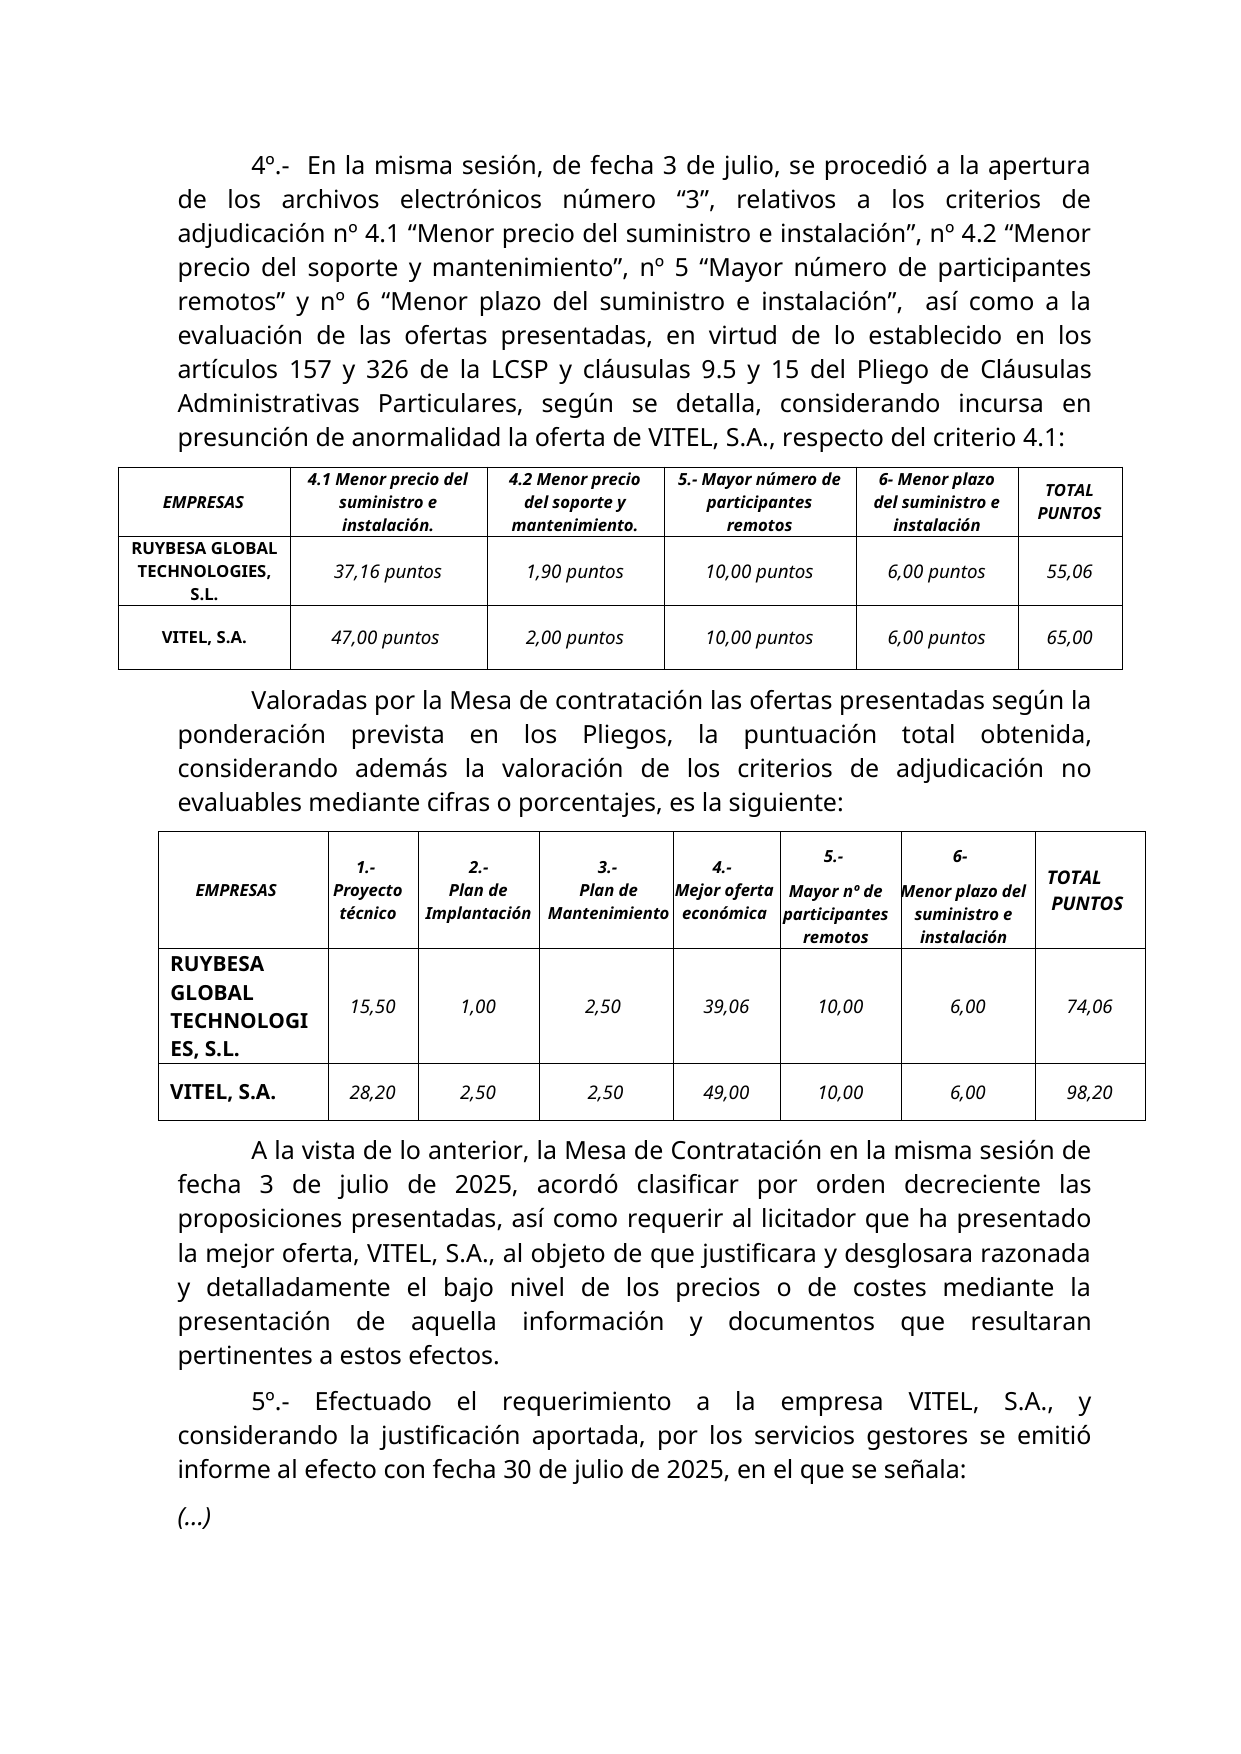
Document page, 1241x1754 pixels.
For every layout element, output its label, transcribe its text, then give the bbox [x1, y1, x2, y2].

table_header 4.1 Menor precio del suministro e instalación. [291, 468, 487, 536]
text 4º.- En la misma sesión, de fecha 3 de julio, se procedió a la apertura de los archivos electrónicos número “3”, relativos a los criterios de adjudicación nº 4.1 “Menor precio del suministro e instalación”, nº 4.2 “Menor precio del soporte y mantenimiento”, nº 5 “Mayor número de participantes remotos” y nº 6 “Menor plazo del suministro e instalación”, así como a la evaluación de las ofertas presentadas, en virtud de lo establecido en los artículos 157 y 326 de la LCSP y cláusulas 9.5 y 15 del Pliego de Cláusulas Administrativas Particulares, según se detalla, considerando incursa en presunción de anormalidad la oferta de VITEL, S.A., respecto del criterio 4.1: [177, 148, 1093, 454]
table_header 1.- Proyecto técnico [329, 832, 418, 948]
table_cell 10,00 puntos [665, 537, 856, 605]
table_cell 6,00 puntos [857, 537, 1018, 605]
table_cell 74,06 [1036, 949, 1145, 1063]
table_header 4.2 Menor precio del soporte y mantenimiento. [488, 468, 664, 536]
table_cell 37,16 puntos [291, 537, 487, 605]
table_cell 2,50 [540, 1064, 673, 1119]
table_cell 65,00 [1019, 606, 1122, 669]
table_header 4.- Mejor oferta económica [674, 832, 780, 948]
table_cell 10,00 [781, 949, 901, 1063]
table_cell RUYBESA GLOBAL TECHNOLOGIES, S.L. [119, 537, 290, 605]
table_cell 10,00 [781, 1064, 901, 1119]
table_header 6- Menor plazo del suministro e instalación [857, 468, 1018, 536]
table_cell 39,06 [674, 949, 780, 1063]
table_header 6- Menor plazo del suministro e instalación [902, 832, 1035, 948]
table_header 2.- Plan de Implantación [419, 832, 539, 948]
table_cell VITEL, S.A. [159, 1064, 328, 1119]
table_header TOTAL PUNTOS [1019, 468, 1122, 536]
table_cell 6,00 [902, 949, 1035, 1063]
table_cell 47,00 puntos [291, 606, 487, 669]
table_cell 6,00 [902, 1064, 1035, 1119]
table_cell 98,20 [1036, 1064, 1145, 1119]
table_header TOTAL PUNTOS [1036, 832, 1145, 948]
table_cell 1,90 puntos [488, 537, 664, 605]
table_cell VITEL, S.A. [119, 606, 290, 669]
table_cell 6,00 puntos [857, 606, 1018, 669]
table_cell 2,00 puntos [488, 606, 664, 669]
table_cell 2,50 [540, 949, 673, 1063]
table_header EMPRESAS [119, 468, 290, 536]
table_cell 55,06 [1019, 537, 1122, 605]
table_header EMPRESAS [159, 832, 328, 948]
table_cell 10,00 puntos [665, 606, 856, 669]
table_header 5.- Mayor número de participantes remotos [665, 468, 856, 536]
text (…) [177, 1499, 1093, 1533]
text Valoradas por la Mesa de contratación las ofertas presentadas según la ponderación prevista en los Pliegos, la puntuación total obtenida, considerando además la valoración de los criterios de adjudicación no evaluables mediante cifras o porcentajes, es la siguiente: [177, 682, 1093, 819]
table_cell 49,00 [674, 1064, 780, 1119]
table_cell 28,20 [329, 1064, 418, 1119]
text A la vista de lo anterior, la Mesa de Contratación en la misma sesión de fecha 3 de julio de 2025, acordó clasificar por orden decreciente las proposiciones presentadas, así como requerir al licitador que ha presentado la mejor oferta, VITEL, S.A., al objeto de que justificara y desglosara razonada y detalladamente el bajo nivel de los precios o de costes mediante la presentación de aquella información y documentos que resultaran pertinentes a estos efectos. [177, 1133, 1093, 1371]
table_cell 15,50 [329, 949, 418, 1063]
table_cell 2,50 [419, 1064, 539, 1119]
text 5º.- Efectuado el requerimiento a la empresa VITEL, S.A., y considerando la justificación aportada, por los servicios gestores se emitió informe al efecto con fecha 30 de julio de 2025, en el que se señala: [177, 1384, 1093, 1486]
table_header 5.- Mayor nº de participantes remotos [781, 832, 901, 948]
table_cell RUYBESA GLOBAL TECHNOLOGIES, S.L. [159, 949, 328, 1063]
table_header 3.- Plan de Mantenimiento [540, 832, 673, 948]
table_cell 1,00 [419, 949, 539, 1063]
